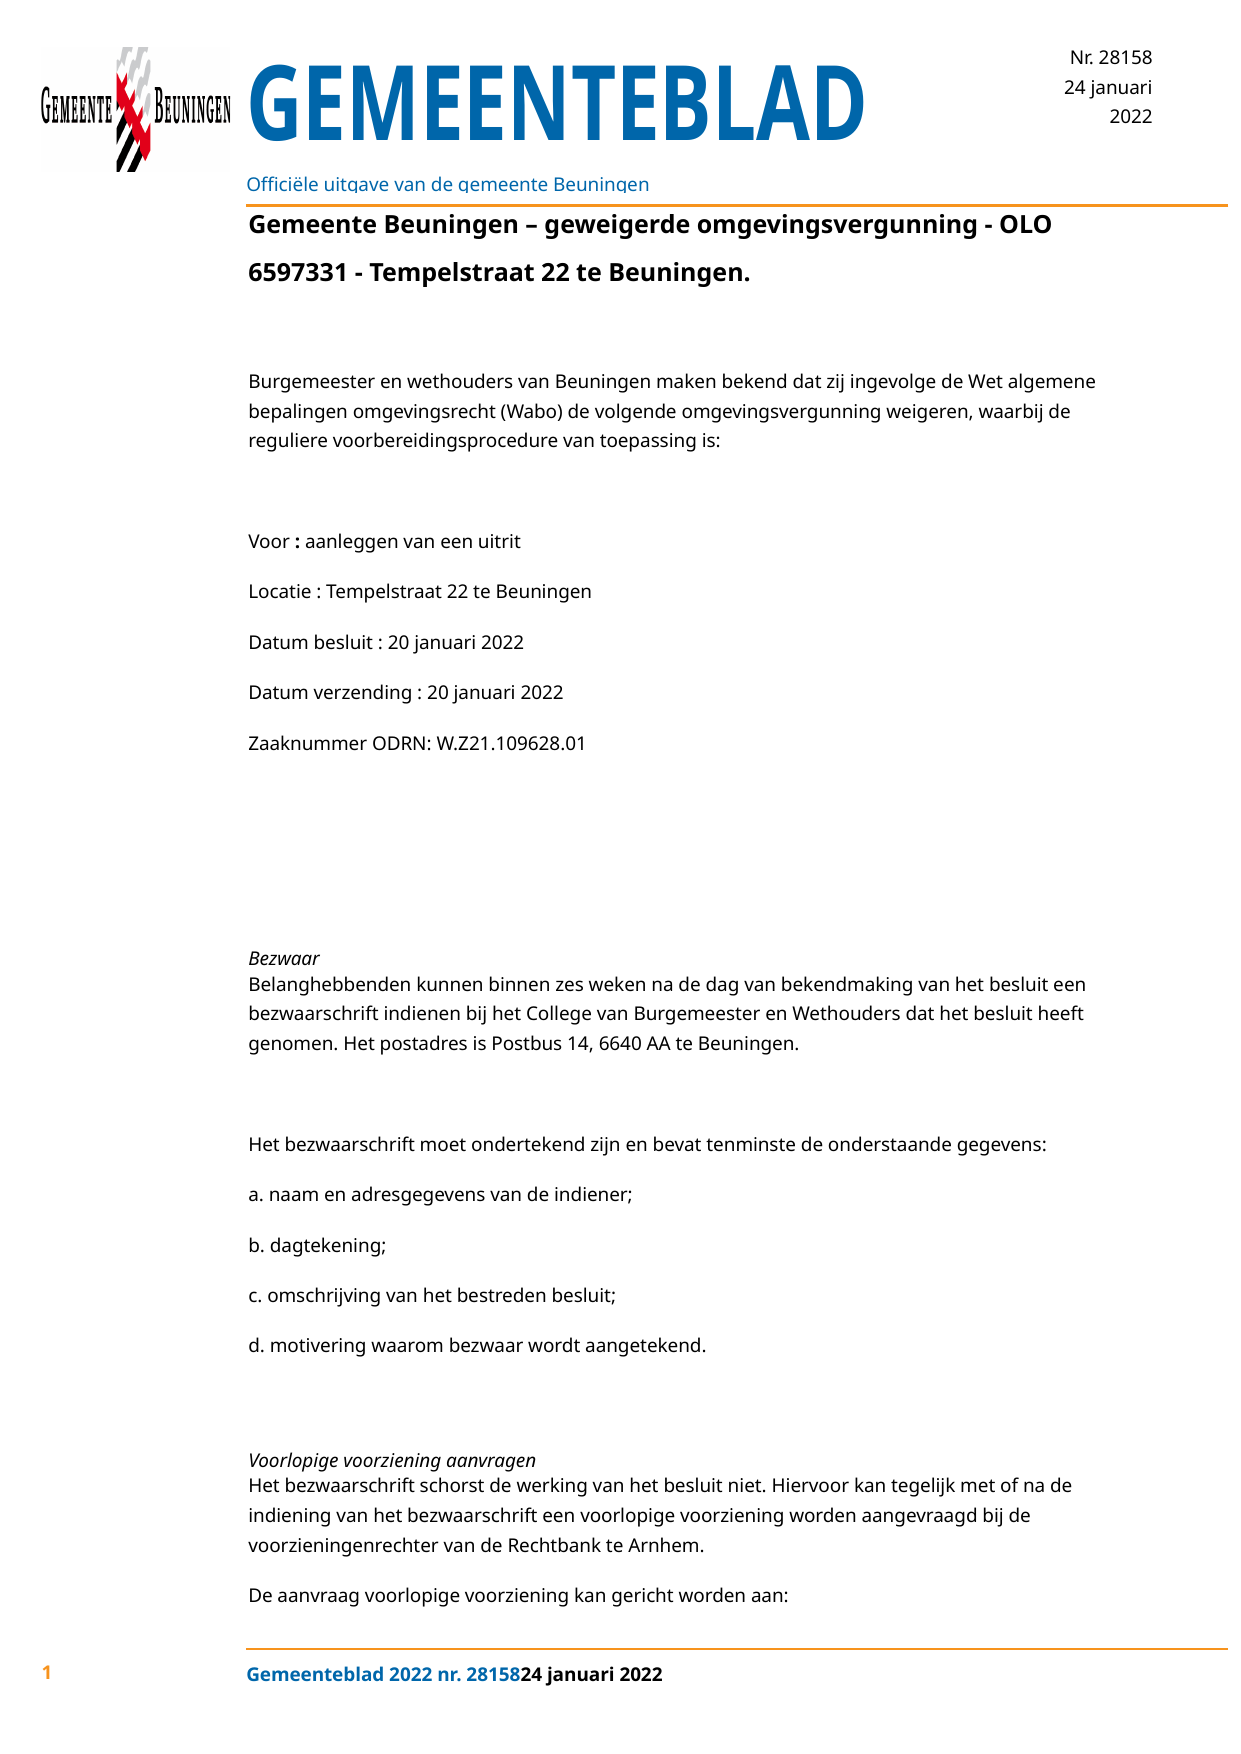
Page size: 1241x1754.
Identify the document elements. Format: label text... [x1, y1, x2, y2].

text Het bezwaarschrift moet ondertekend zijn en bevat tenminste de onderstaande gegevens: [248, 1131, 1152, 1157]
text Belanghebbenden kunnen binnen zes weken na de dag van bekendmaking van het besluit een bezwaarschrift indienen bij het College van Burgemeester en Wethouders dat het besluit heeft genomen. Het postadres is Postbus 14, 6640 AA te Beuningen. [248, 971, 1152, 1056]
text a. naam en adresgegevens van de indiener; [248, 1181, 1152, 1207]
text Het bezwaarschrift schorst de werking van het besluit niet. Hiervoor kan tegelijk met of na de indiening van het bezwaarschrift een voorlopige voorziening worden aangevraagd bij de voorzieningenrechter van de Rechtbank te Arnhem. [248, 1473, 1152, 1558]
text Gemeente Beuningen – geweigerde omgevingsvergunning - OLO 6597331 - Tempelstraat 22 te Beuningen. [248, 207, 1152, 288]
text Voor : aanleggen van een uitrit [248, 528, 1152, 554]
text b. dagtekening; [248, 1232, 1152, 1257]
text De aanvraag voorlopige voorziening kan gericht worden aan: [248, 1582, 1152, 1608]
text Voorlopige voorziening aanvragen [248, 1447, 1152, 1473]
text Burgemeester en wethouders van Beuningen maken bekend dat zij ingevolge de Wet algemene bepalingen omgevingsrecht (Wabo) de volgende omgevingsvergunning weigeren, waarbij de reguliere voorbereidingsprocedure van toepassing is: [248, 368, 1152, 453]
text Datum verzending : 20 januari 2022 [248, 679, 1152, 705]
text Locatie : Tempelstraat 22 te Beuningen [248, 579, 1152, 604]
text Zaaknummer ODRN: W.Z21.109628.01 [248, 730, 1152, 756]
text c. omschrijving van het bestreden besluit; [248, 1282, 1152, 1308]
picture [41, 47, 231, 172]
text Datum besluit : 20 januari 2022 [248, 629, 1152, 655]
text d. motivering waarom bezwaar wordt aangetekend. [248, 1333, 1152, 1358]
text Bezwaar [248, 945, 1152, 971]
